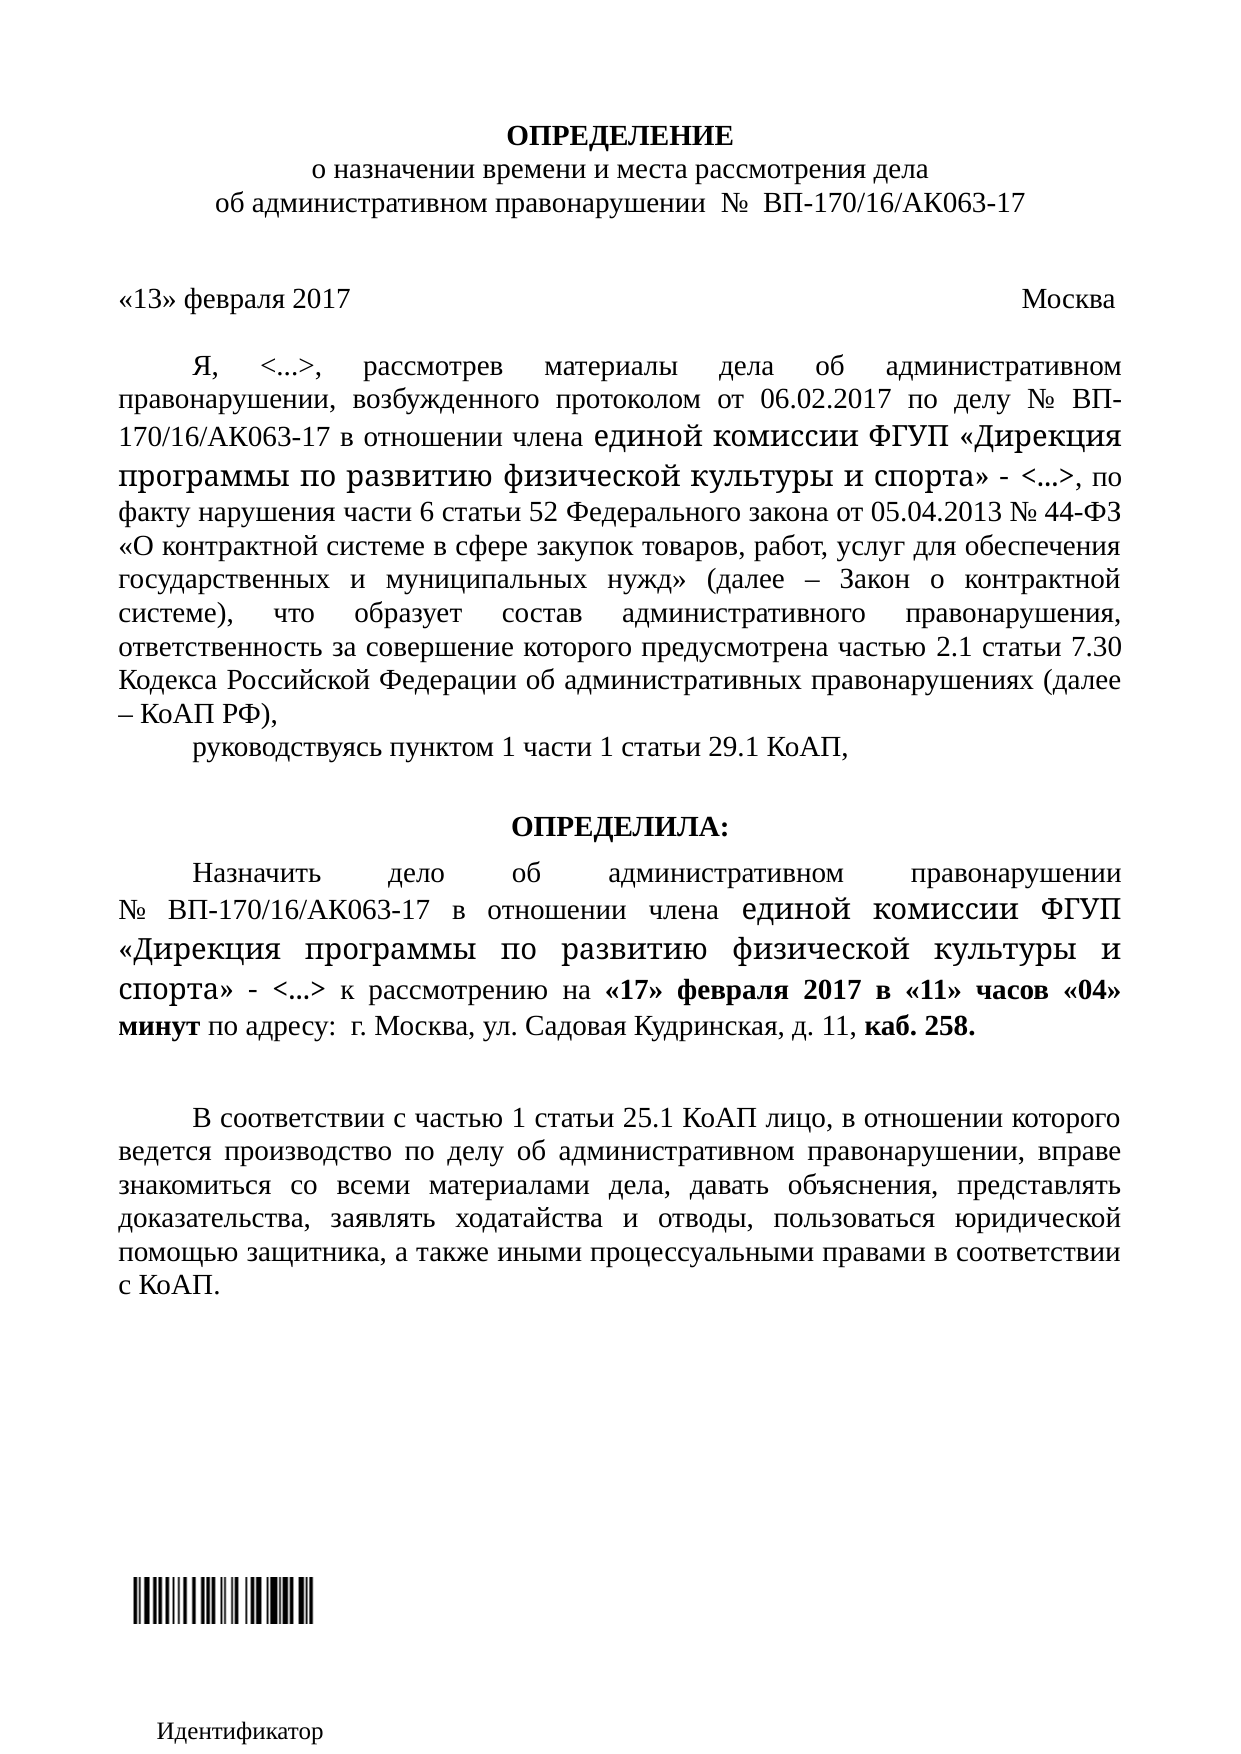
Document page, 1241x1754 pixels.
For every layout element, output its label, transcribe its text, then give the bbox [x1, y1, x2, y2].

text руководствуясь пунктом 1 части 1 статьи 29.1 КоАП, [118, 729, 1122, 763]
text Я, <...>, рассмотрев материалы дела об административном правонарушении, возбужденного протоколом от 06.02.2017 по делу № ВП-170/16/АК063-17 в отношении члена единой комиссии ФГУП «Дирекция программы по развитию физической культуры и спорта» - <...>, по факту нарушения части 6 статьи 52 Федерального закона от 05.04.2013 № 44-ФЗ «О контрактной системе в сфере закупок товаров, работ, услуг для обеспечения государственных и муниципальных нужд» (далее – Закон о контрактной системе), что образует состав административного правонарушения, ответственность за совершение которого предусмотрена частью 2.1 статьи 7.30 Кодекса Российской Федерации об административных правонарушениях (далее – КоАП РФ), [118, 348, 1122, 729]
text ОПРЕДЕЛИЛА: [118, 809, 1122, 842]
text о назначении времени и места рассмотрения дела [118, 152, 1122, 185]
picture [118, 1577, 331, 1624]
text «13» февраля 2017 Москва [118, 281, 1122, 314]
text Назначить дело об административном правонарушении № ВП-170/16/АК063-17 в отношении члена единой комиссии ФГУП «Дирекция программы по развитию физической культуры и спорта» - <...> к рассмотрению на «17» февраля 2017 в «11» часов «04» минут по адресу: г. Москва, ул. Садовая Кудринская, д. 11, каб. 258. [118, 855, 1122, 1041]
text об административном правонарушении № ВП-170/16/АК063-17 [118, 185, 1122, 219]
subtitle ОПРЕДЕЛЕНИЕ [118, 118, 1122, 152]
text В соответствии с частью 1 статьи 25.1 КоАП лицо, в отношении которого ведется производство по делу об административном правонарушении, вправе знакомиться со всеми материалами дела, давать объяснения, представлять доказательства, заявлять ходатайства и отводы, пользоваться юридической помощью защитника, а также иными процессуальными правами в соответствии с КоАП. [118, 1100, 1122, 1301]
